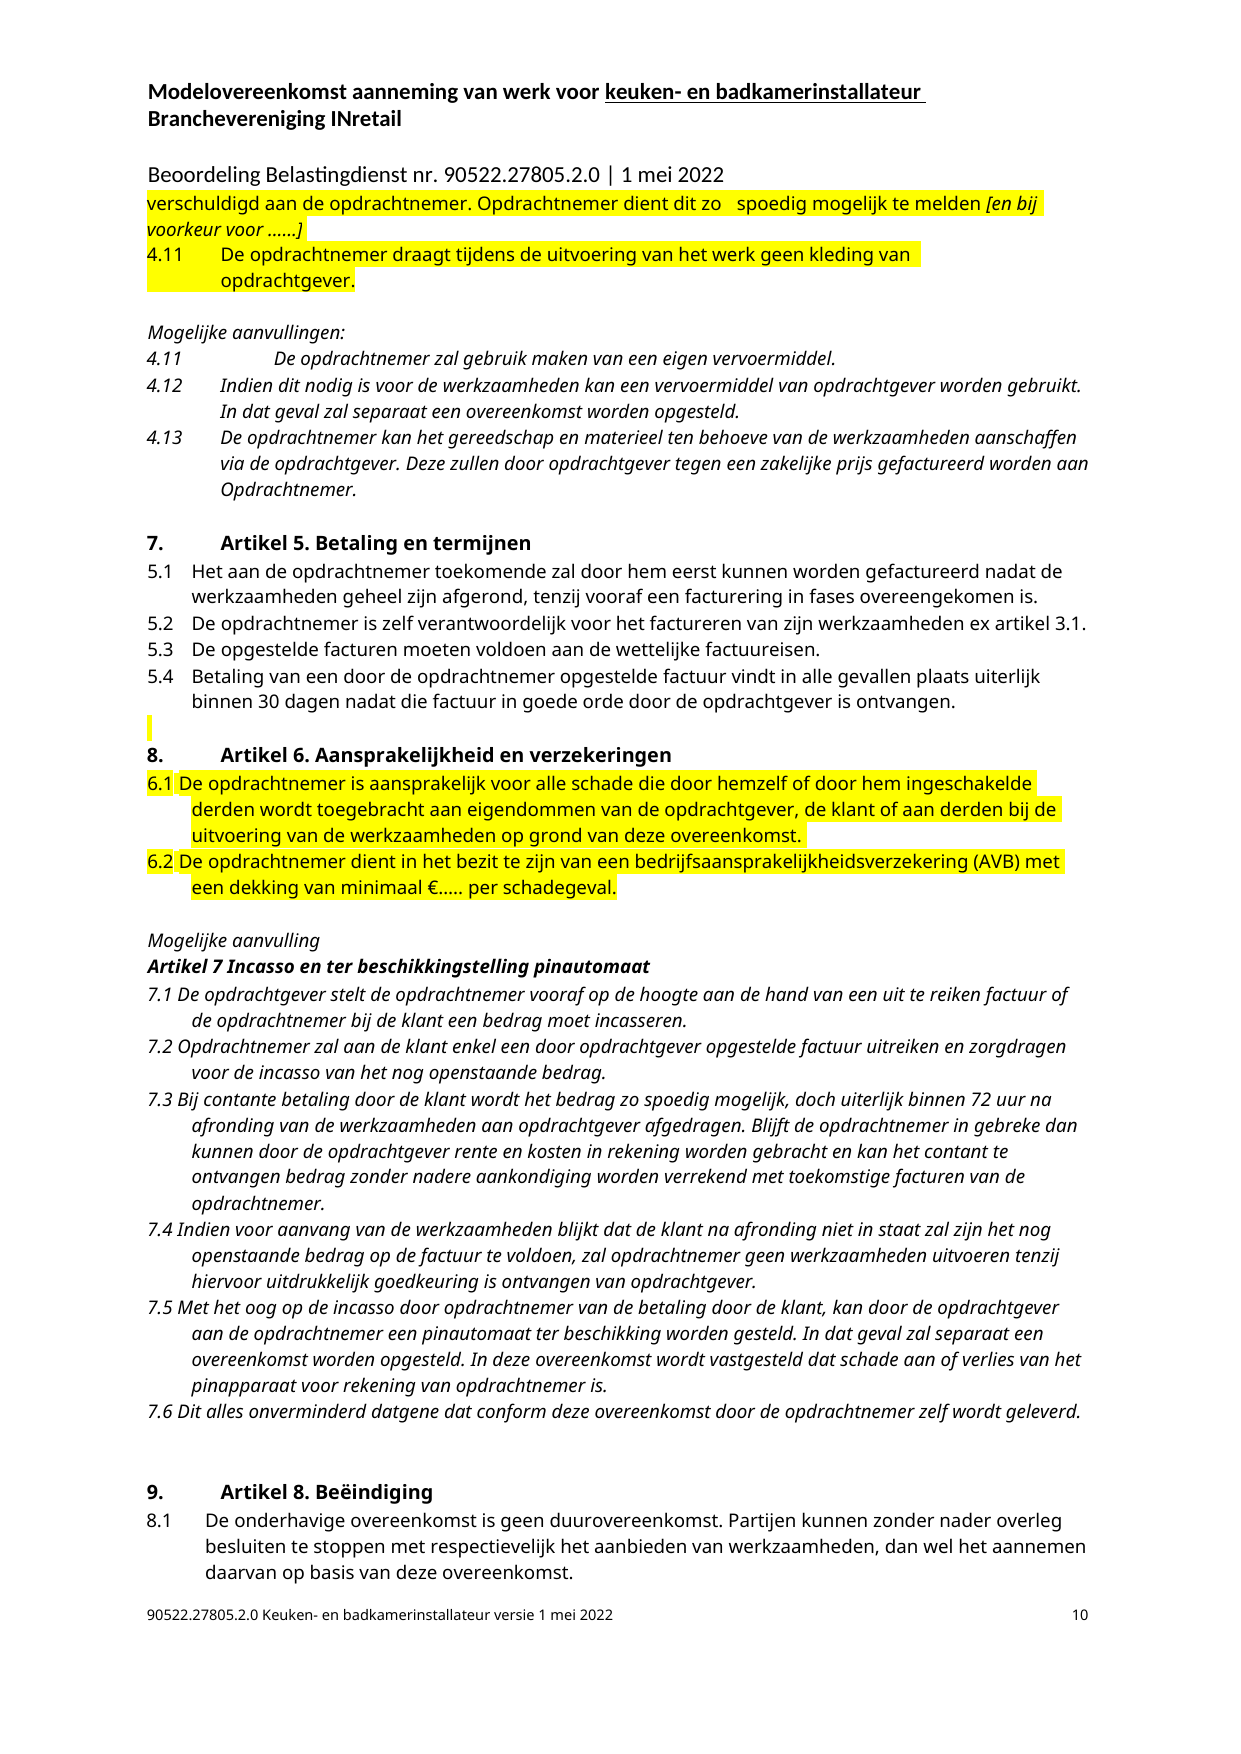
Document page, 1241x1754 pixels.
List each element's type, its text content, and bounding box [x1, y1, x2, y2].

text 7.2 Opdrachtnemer zal aan de klant enkel een door opdrachtgever opgestelde factuur uitreiken en zorgdragen voor de incasso van het nog openstaande bedrag. [147, 1034, 1092, 1085]
text 5.1 Het aan de opdrachtnemer toekomende zal door hem eerst kunnen worden gefactureerd nadat de werkzaamheden geheel zijn afgerond, tenzij vooraf een facturering in fases overeengekomen is. [147, 558, 1092, 609]
text 5.3 De opgestelde facturen moeten voldoen aan de wettelijke factuureisen. [147, 637, 1092, 662]
text 5.4 Betaling van een door de opdrachtnemer opgestelde factuur vindt in alle gevallen plaats uiterlijk binnen 30 dagen nadat die factuur in goede orde door de opdrachtgever is ontvangen. [147, 663, 1092, 714]
text 5.2 De opdrachtnemer is zelf verantwoordelijk voor het factureren van zijn werkzaamheden ex artikel 3.1. [147, 610, 1092, 636]
text 4.13 De opdrachtnemer kan het gereedschap en materieel ten behoeve van de werkzaamheden aanschaffen via de opdrachtgever. Deze zullen door opdrachtgever tegen een zakelijke prijs gefactureerd worden aan Opdrachtnemer. [146, 424, 1092, 502]
subtitle Artikel 8. Beëindiging [147, 1478, 1092, 1505]
text 8.1 De onderhavige overeenkomst is geen duurovereenkomst. Partijen kunnen zonder nader overleg besluiten te stoppen met respectievelijk het aanbieden van werkzaamheden, dan wel het aannemen daarvan op basis van deze overeenkomst. [146, 1507, 1092, 1584]
text 7.1 De opdrachtgever stelt de opdrachtnemer vooraf op de hoogte aan de hand van een uit te reiken factuur of de opdrachtnemer bij de klant een bedrag moet incasseren. [147, 981, 1092, 1033]
text verschuldigd aan de opdrachtnemer. Opdrachtnemer dient dit zo spoedig mogelijk te melden [en bij voorkeur voor ……] [147, 190, 1092, 241]
text 4.11 De opdrachtnemer draagt tijdens de uitvoering van het werk geen kleding van opdrachtgever. [147, 241, 1092, 292]
text 6.1 De opdrachtnemer is aansprakelijk voor alle schade die door hemzelf of door hem ingeschakelde derden wordt toegebracht aan eigendommen van de opdrachtgever, de klant of aan derden bij de uitvoering van de werkzaamheden op grond van deze overeenkomst. [147, 770, 1092, 848]
text 4.11 De opdrachtnemer zal gebruik maken van een eigen vervoermiddel. [146, 346, 1092, 371]
subtitle Artikel 6. Aansprakelijkheid en verzekeringen [147, 742, 1092, 768]
text Artikel 7 Incasso en ter beschikkingstelling pinautomaat [148, 954, 1092, 979]
text Mogelijke aanvullingen: [147, 319, 1092, 345]
text 7.6 Dit alles onverminderd datgene dat conform deze overeenkomst door de opdrachtnemer zelf wordt geleverd. [147, 1398, 1092, 1424]
subtitle Artikel 5. Betaling en termijnen [147, 529, 1092, 556]
text 7.5 Met het oog op de incasso door opdrachtnemer van de betaling door de klant, kan door de opdrachtgever aan de opdrachtnemer een pinautomaat ter beschikking worden gesteld. In dat geval zal separaat een overeenkomst worden opgesteld. In deze overeenkomst wordt vastgesteld dat schade aan of verlies van het pinapparaat voor rekening van opdrachtnemer is. [147, 1294, 1092, 1398]
text Mogelijke aanvulling [147, 927, 1092, 953]
text 6.2 De opdrachtnemer dient in het bezit te zijn van een bedrijfsaansprakelijkheidsverzekering (AVB) met een dekking van minimaal €….. per schadegeval. [147, 848, 1092, 900]
text 7.3 Bij contante betaling door de klant wordt het bedrag zo spoedig mogelijk, doch uiterlijk binnen 72 uur na afronding van de werkzaamheden aan opdrachtgever afgedragen. Blijft de opdrachtnemer in gebreke dan kunnen door de opdrachtgever rente en kosten in rekening worden gebracht en kan het contant te ontvangen bedrag zonder nadere aankondiging worden verrekend met toekomstige facturen van de opdrachtnemer. [147, 1086, 1092, 1215]
text 4.12 Indien dit nodig is voor de werkzaamheden kan een vervoermiddel van opdrachtgever worden gebruikt. In dat geval zal separaat een overeenkomst worden opgesteld. [146, 372, 1092, 423]
text 7.4 Indien voor aanvang van de werkzaamheden blijkt dat de klant na afronding niet in staat zal zijn het nog openstaande bedrag op de factuur te voldoen, zal opdrachtnemer geen werkzaamheden uitvoeren tenzij hiervoor uitdrukkelijk goedkeuring is ontvangen van opdrachtgever. [147, 1216, 1092, 1293]
